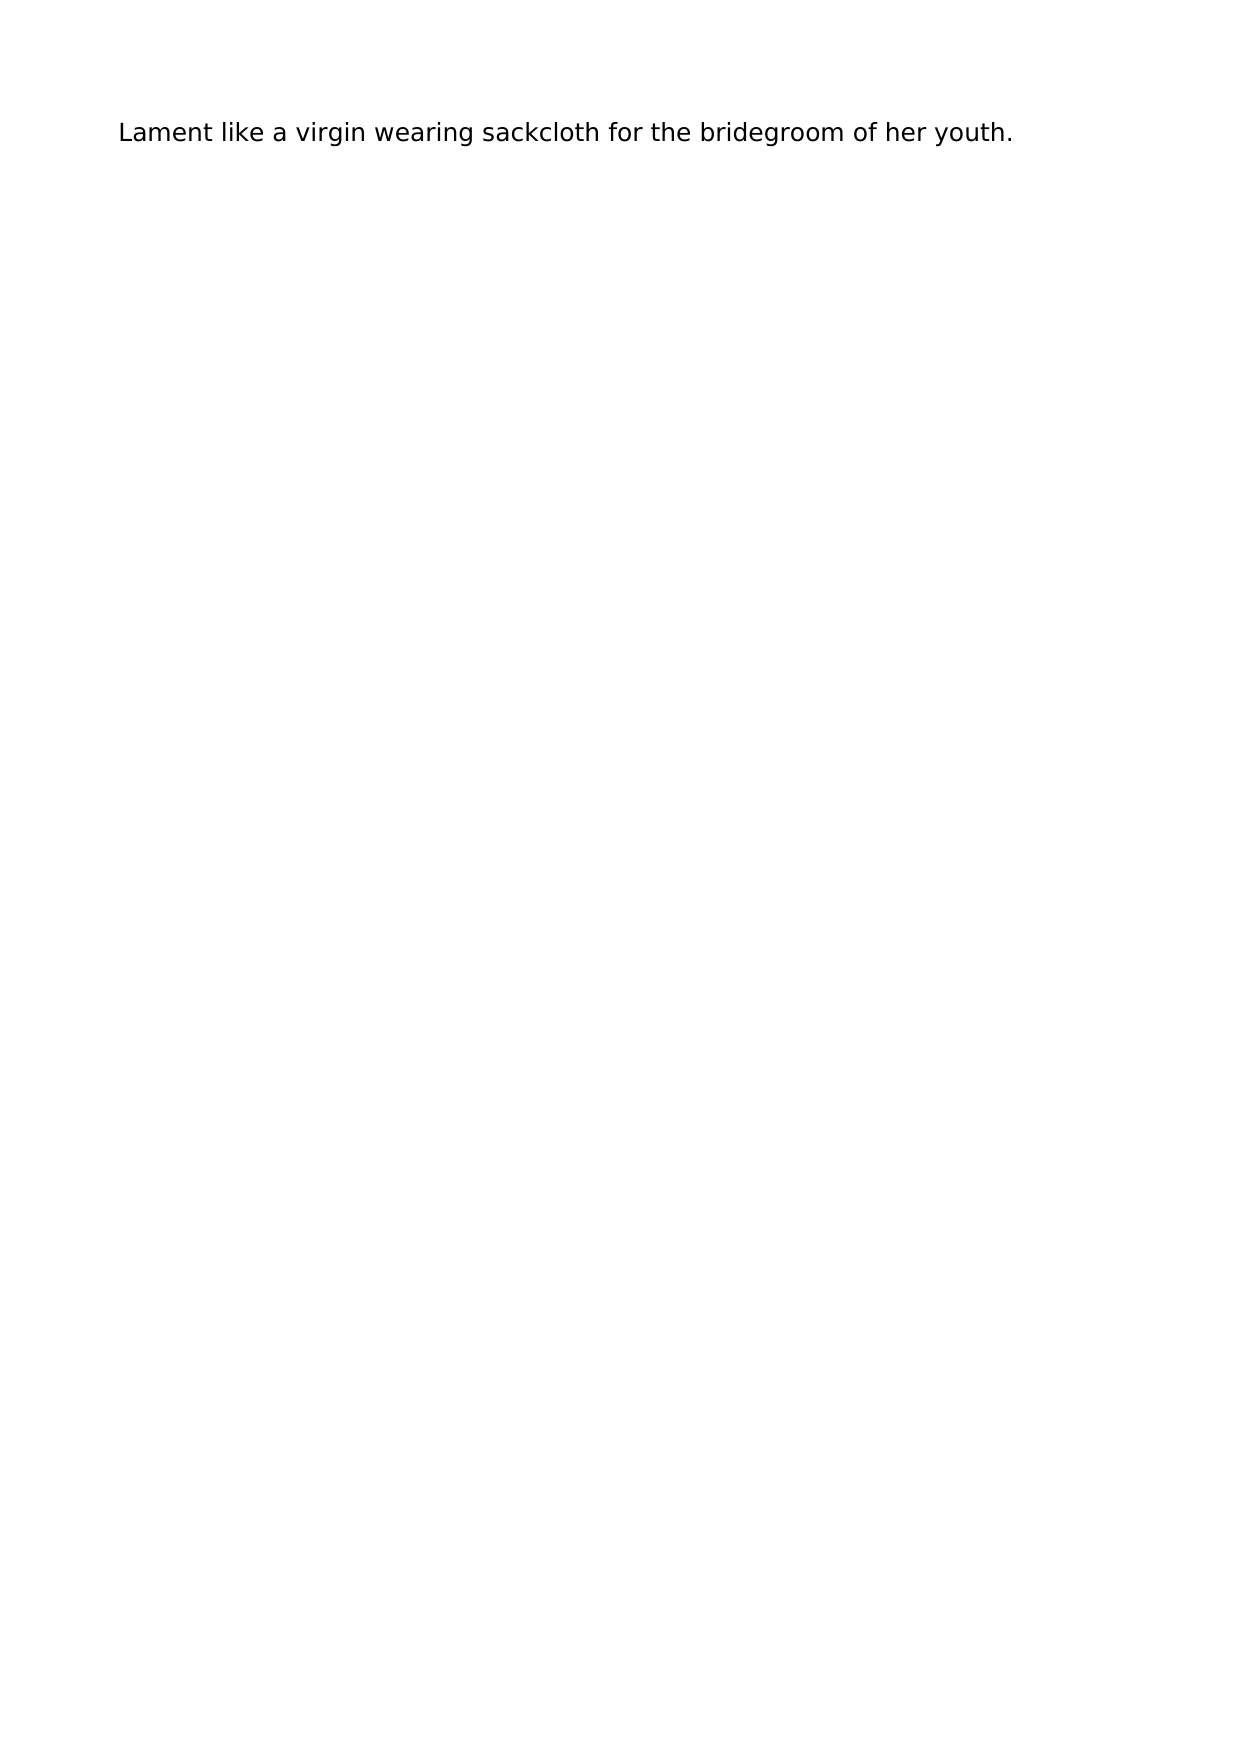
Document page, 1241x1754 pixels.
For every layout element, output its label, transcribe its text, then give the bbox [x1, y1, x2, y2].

text Lament like a virgin wearing sackcloth for the bridegroom of her youth. [118, 118, 1122, 147]
